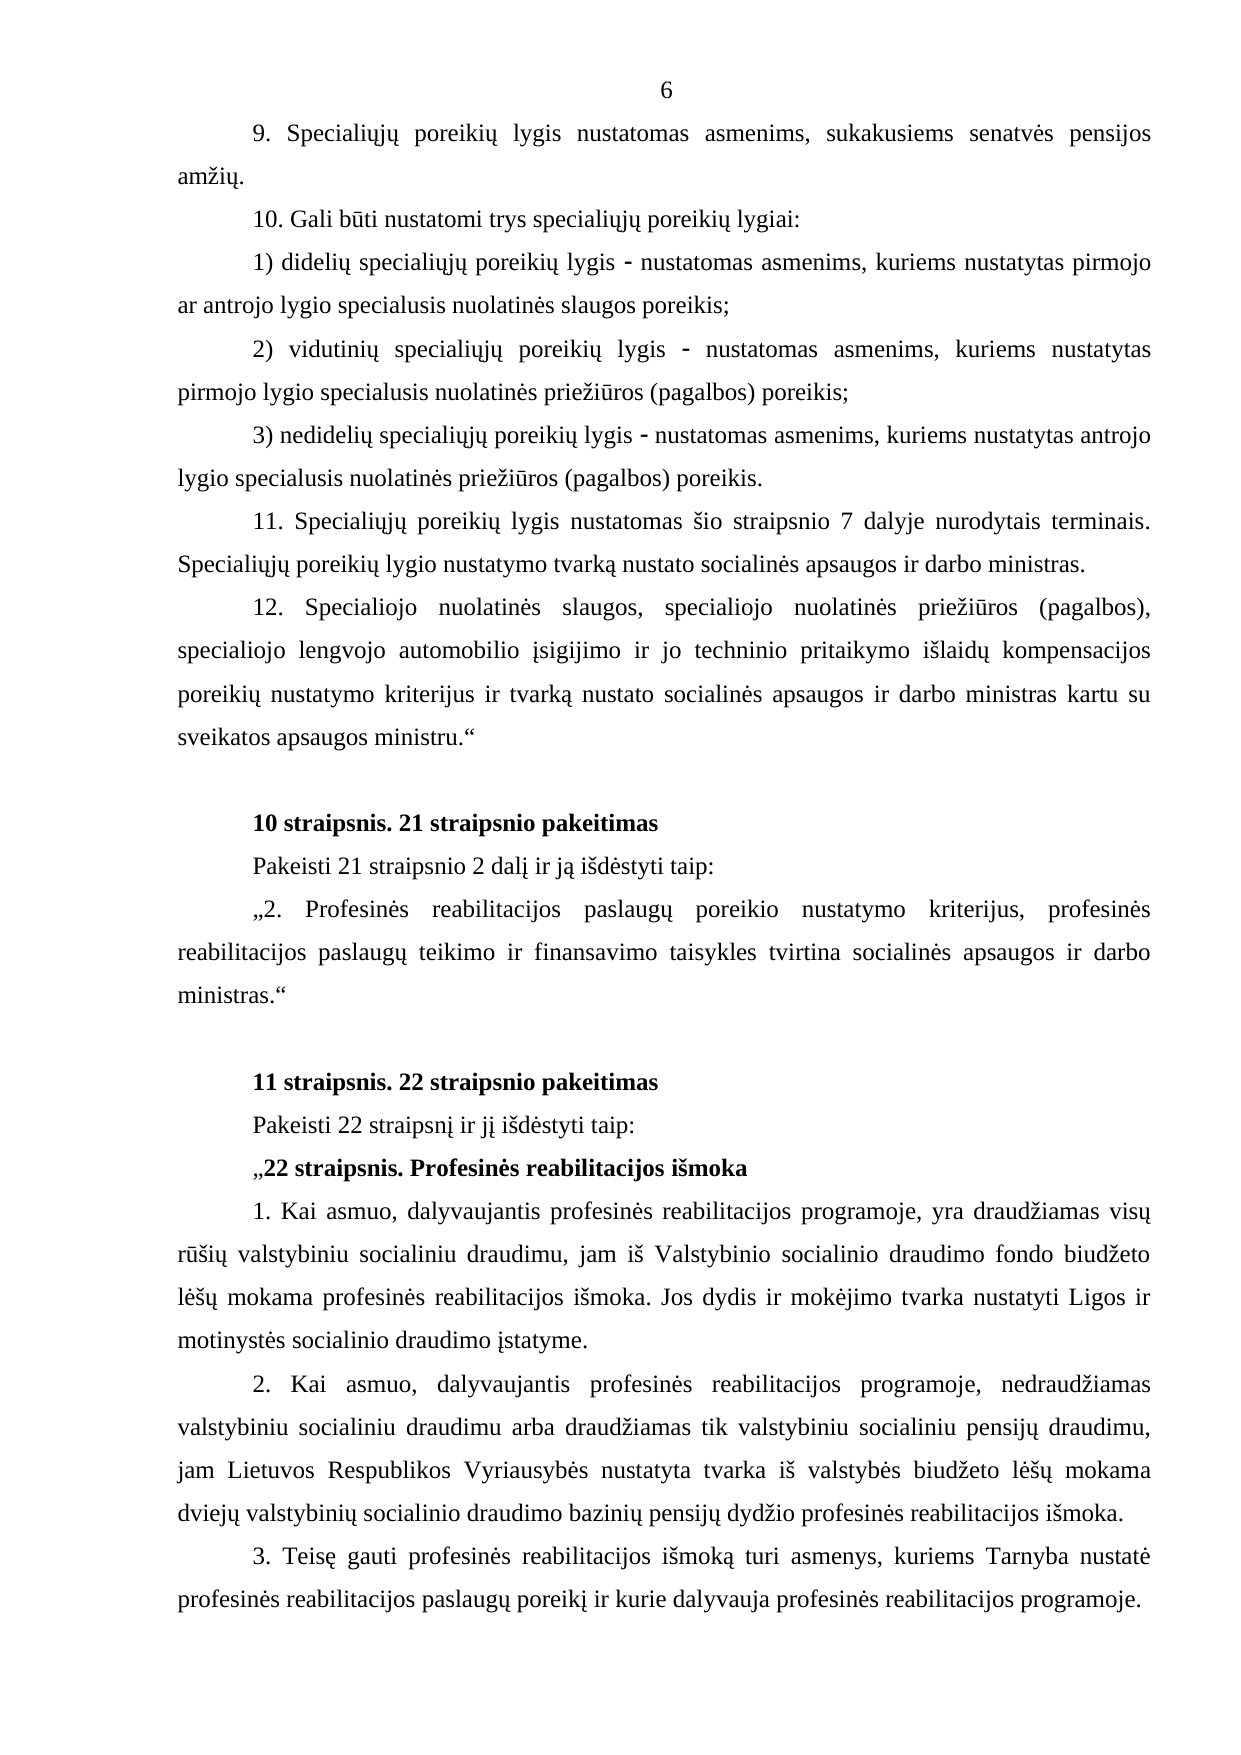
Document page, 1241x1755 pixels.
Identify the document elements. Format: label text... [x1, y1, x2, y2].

text 11 straipsnis. 22 straipsnio pakeitimas [177, 1067, 1152, 1096]
text Pakeisti 21 straipsnio 2 dalį ir ją išdėstyti taip: [177, 851, 1152, 880]
text Pakeisti 22 straipsnį ir jį išdėstyti taip: [177, 1110, 1152, 1139]
text 12. Specialiojo nuolatinės slaugos, specialiojo nuolatinės priežiūros (pagalbos), specialiojo lengvojo automobilio įsigijimo ir jo techninio pritaikymo išlaidų kompensacijos poreikių nustatymo kriterijus ir tvarką nustato socialinės apsaugos ir darbo ministras kartu su sveikatos apsaugos ministru.“ [177, 592, 1152, 751]
text 1) didelių specialiųjų poreikių lygis  nustatomas asmenims, kuriems nustatytas pirmojo ar antrojo lygio specialusis nuolatinės slaugos poreikis; [177, 247, 1152, 319]
text 2. Kai asmuo, dalyvaujantis profesinės reabilitacijos programoje, nedraudžiamas valstybiniu socialiniu draudimu arba draudžiamas tik valstybiniu socialiniu pensijų draudimu, jam Lietuvos Respublikos Vyriausybės nustatyta tvarka iš valstybės biudžeto lėšų mokama dviejų valstybinių socialinio draudimo bazinių pensijų dydžio profesinės reabilitacijos išmoka. [177, 1369, 1152, 1527]
text 10. Gali būti nustatomi trys specialiųjų poreikių lygiai: [177, 204, 1152, 233]
text 10 straipsnis. 21 straipsnio pakeitimas [177, 808, 1152, 837]
text 9. Specialiųjų poreikių lygis nustatomas asmenims, sukakusiems senatvės pensijos amžių. [177, 118, 1152, 190]
text „22 straipsnis. Profesinės reabilitacijos išmoka [177, 1153, 1152, 1182]
text 3) nedidelių specialiųjų poreikių lygis  nustatomas asmenims, kuriems nustatytas antrojo lygio specialusis nuolatinės priežiūros (pagalbos) poreikis. [177, 420, 1152, 492]
text 2) vidutinių specialiųjų poreikių lygis  nustatomas asmenims, kuriems nustatytas pirmojo lygio specialusis nuolatinės priežiūros (pagalbos) poreikis; [177, 334, 1152, 406]
text 11. Specialiųjų poreikių lygis nustatomas šio straipsnio 7 dalyje nurodytais terminais. Specialiųjų poreikių lygio nustatymo tvarką nustato socialinės apsaugos ir darbo ministras. [177, 506, 1152, 578]
text 3. Teisę gauti profesinės reabilitacijos išmoką turi asmenys, kuriems Tarnyba nustatė profesinės reabilitacijos paslaugų poreikį ir kurie dalyvauja profesinės reabilitacijos programoje. [177, 1541, 1152, 1613]
text 1. Kai asmuo, dalyvaujantis profesinės reabilitacijos programoje, yra draudžiamas visų rūšių valstybiniu socialiniu draudimu, jam iš Valstybinio socialinio draudimo fondo biudžeto lėšų mokama profesinės reabilitacijos išmoka. Jos dydis ir mokėjimo tvarka nustatyti Ligos ir motinystės socialinio draudimo įstatyme. [177, 1196, 1152, 1354]
text „2. Profesinės reabilitacijos paslaugų poreikio nustatymo kriterijus, profesinės reabilitacijos paslaugų teikimo ir finansavimo taisykles tvirtina socialinės apsaugos ir darbo ministras.“ [177, 894, 1152, 1009]
